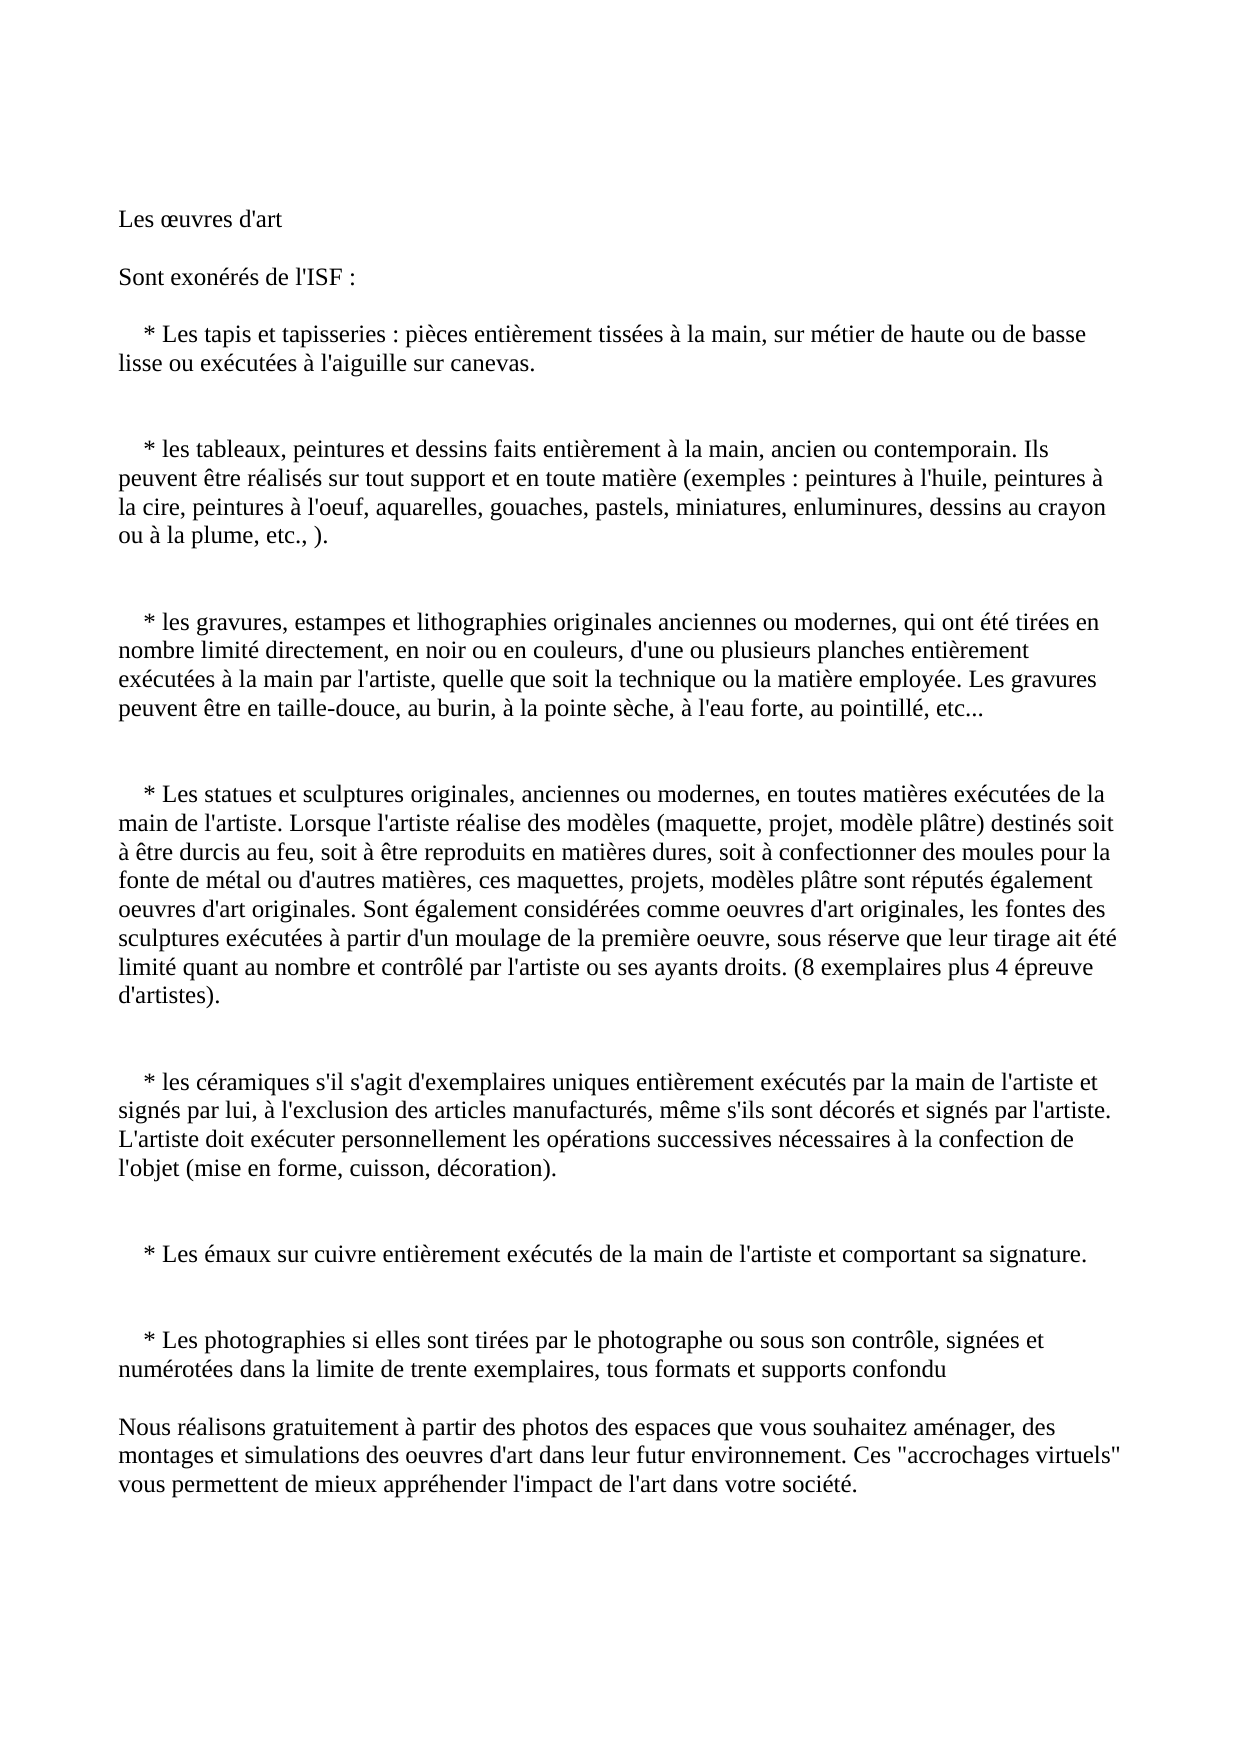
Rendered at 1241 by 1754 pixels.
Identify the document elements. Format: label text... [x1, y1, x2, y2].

text Les œuvres d'art Sont exonérés de l'ISF : * Les tapis et tapisseries : pièces entièrement tissées à la main, sur métier de haute ou de basse lisse ou exécutées à l'aiguille sur canevas. * les tableaux, peintures et dessins faits entièrement à la main, ancien ou contemporain. Ils peuvent être réalisés sur tout support et en toute matière (exemples : peintures à l'huile, peintures à la cire, peintures à l'oeuf, aquarelles, gouaches, pastels, miniatures, enluminures, dessins au crayon ou à la plume, etc., ). * les gravures, estampes et lithographies originales anciennes ou modernes, qui ont été tirées en nombre limité directement, en noir ou en couleurs, d'une ou plusieurs planches entièrement exécutées à la main par l'artiste, quelle que soit la technique ou la matière employée. Les gravures peuvent être en taille-douce, au burin, à la pointe sèche, à l'eau forte, au pointillé, etc... * Les statues et sculptures originales, anciennes ou modernes, en toutes matières exécutées de la main de l'artiste. Lorsque l'artiste réalise des modèles (maquette, projet, modèle plâtre) destinés soit à être durcis au feu, soit à être reproduits en matières dures, soit à confectionner des moules pour la fonte de métal ou d'autres matières, ces maquettes, projets, modèles plâtre sont réputés également oeuvres d'art originales. Sont également considérées comme oeuvres d'art originales, les fontes des sculptures exécutées à partir d'un moulage de la première oeuvre, sous réserve que leur tirage ait été limité quant au nombre et contrôlé par l'artiste ou ses ayants droits. (8 exemplaires plus 4 épreuve d'artistes). * les céramiques s'il s'agit d'exemplaires uniques entièrement exécutés par la main de l'artiste et signés par lui, à l'exclusion des articles manufacturés, même s'ils sont décorés et signés par l'artiste. L'artiste doit exécuter personnellement les opérations successives nécessaires à la confection de l'objet (mise en forme, cuisson, décoration). * Les émaux sur cuivre entièrement exécutés de la main de l'artiste et comportant sa signature. * Les photographies si elles sont tirées par le photographe ou sous son contrôle, signées et numérotées dans la limite de trente exemplaires, tous formats et supports confondu Nous réalisons gratuitement à partir des photos des espaces que vous souhaitez aménager, des montages et simulations des oeuvres d'art dans leur futur environnement. Ces "accrochages virtuels" vous permettent de mieux appréhender l'impact de l'art dans votre société. [118, 118, 1122, 1527]
